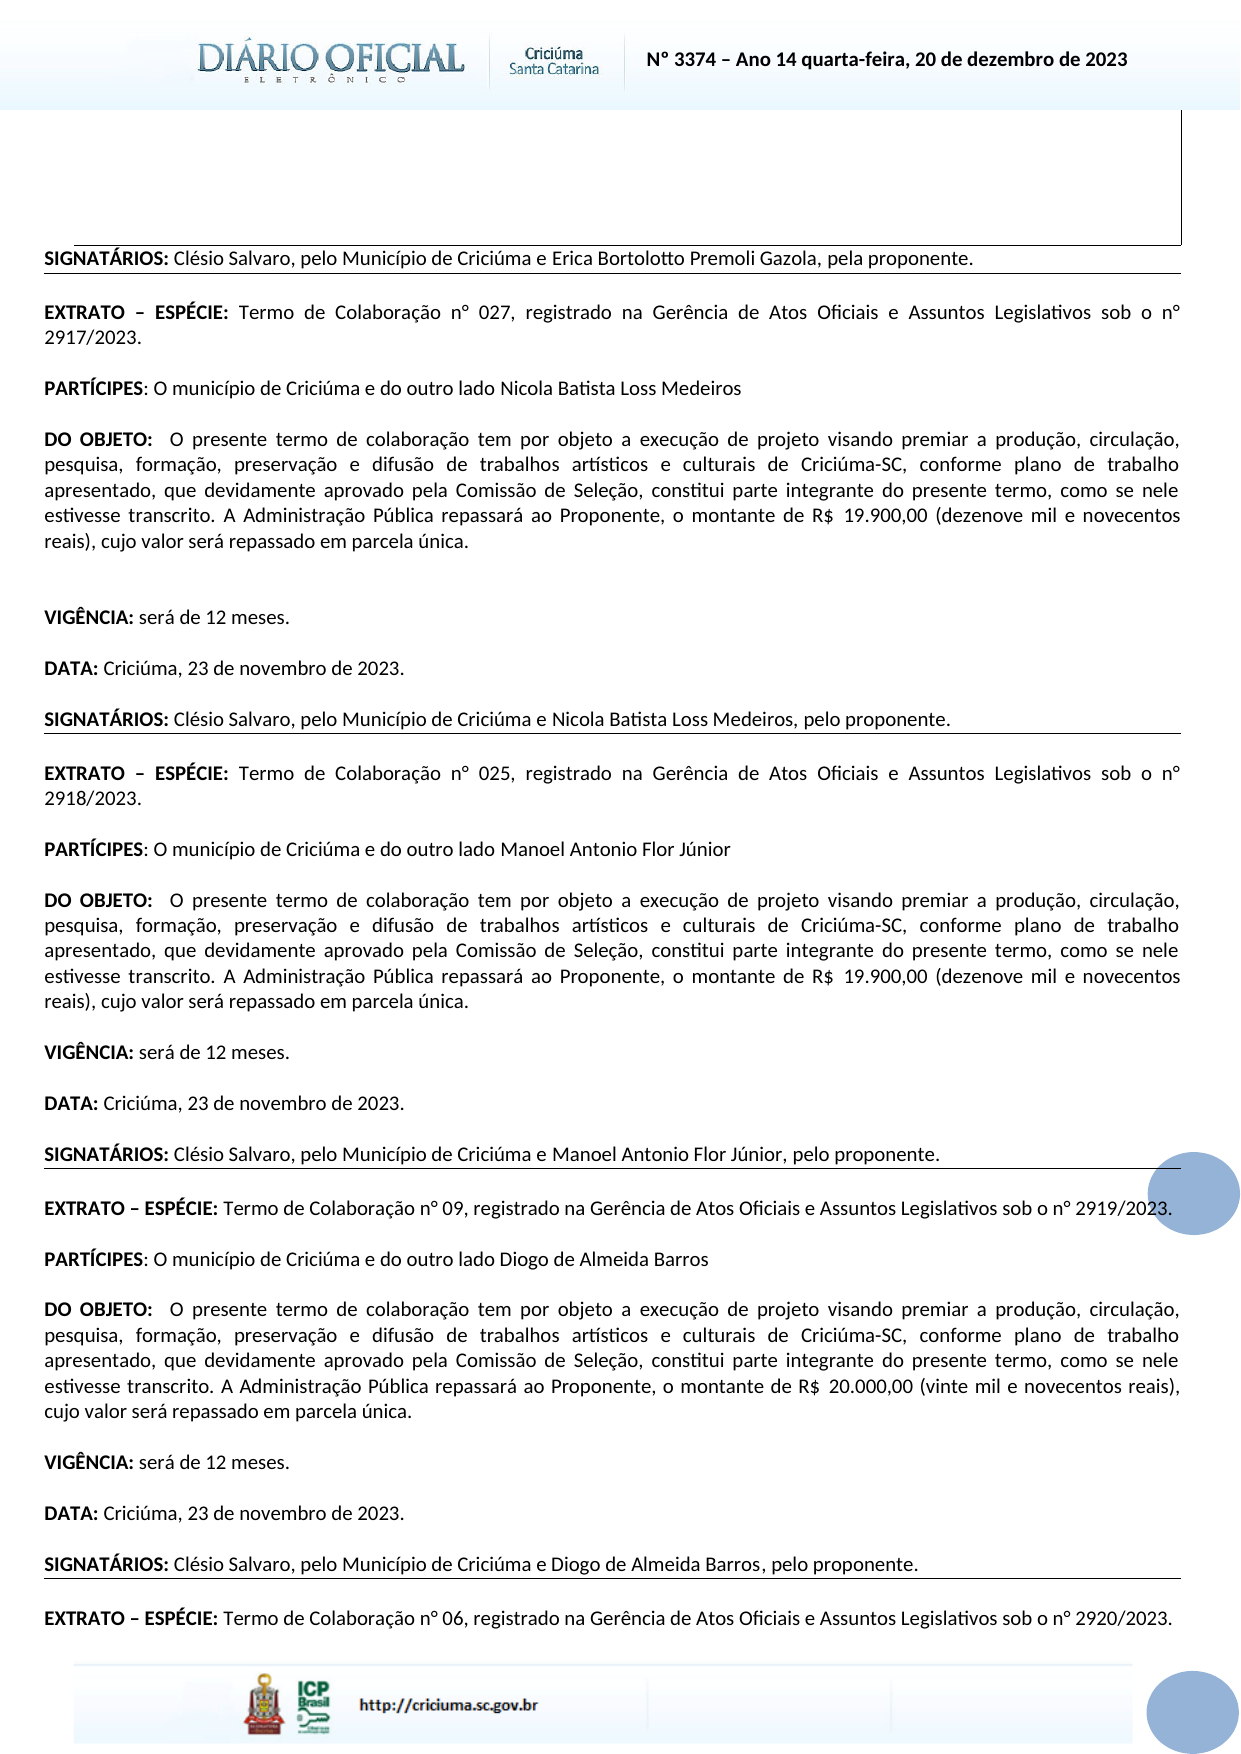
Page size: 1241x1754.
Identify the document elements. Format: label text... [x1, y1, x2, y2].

text EXTRATO – ESPÉCIE: Termo de Colaboração n° 06, registrado na Gerência de Atos Oficiais e Assuntos Legislativos sob o n° 2920/2023. [44, 1605, 1181, 1630]
text PARTÍCIPES: O município de Criciúma e do outro lado Diogo de Almeida Barros [44, 1246, 1181, 1271]
text DO OBJETO: O presente termo de colaboração tem por objeto a execução de projeto visando premiar a produção, circulação, pesquisa, formação, preservação e difusão de trabalhos artísticos e culturais de Criciúma-SC, conforme plano de trabalho apresentado, que devidamente aprovado pela Comissão de Seleção, constitui parte integrante do presente termo, como se nele estivesse transcrito. A Administração Pública repassará ao Proponente, o montante de R$ 19.900,00 (dezenove mil e novecentos reais), cujo valor será repassado em parcela única. [44, 426, 1181, 553]
text DATA: Criciúma, 23 de novembro de 2023. [44, 1090, 1181, 1116]
text EXTRATO – ESPÉCIE: Termo de Colaboração n° 027, registrado na Gerência de Atos Oficiais e Assuntos Legislativos sob o n° 2917/2023. [44, 299, 1181, 350]
text SIGNATÁRIOS: Clésio Salvaro, pelo Município de Criciúma e Erica Bortolotto Premoli Gazola, pela proponente. [44, 245, 1181, 273]
text VIGÊNCIA: será de 12 meses. [44, 604, 1181, 629]
text DO OBJETO: O presente termo de colaboração tem por objeto a execução de projeto visando premiar a produção, circulação, pesquisa, formação, preservação e difusão de trabalhos artísticos e culturais de Criciúma-SC, conforme plano de trabalho apresentado, que devidamente aprovado pela Comissão de Seleção, constitui parte integrante do presente termo, como se nele estivesse transcrito. A Administração Pública repassará ao Proponente, o montante de R$ 20.000,00 (vinte mil e novecentos reais), cujo valor será repassado em parcela única. [44, 1297, 1181, 1424]
text VIGÊNCIA: será de 12 meses. [44, 1039, 1181, 1065]
text PARTÍCIPES: O município de Criciúma e do outro lado Nicola Batista Loss Medeiros [44, 375, 1181, 401]
text EXTRATO – ESPÉCIE: Termo de Colaboração n° 09, registrado na Gerência de Atos Oficiais e Assuntos Legislativos sob o n° 2919/2023. [44, 1195, 1157, 1220]
text SIGNATÁRIOS: Clésio Salvaro, pelo Município de Criciúma e Diogo de Almeida Barros, pelo proponente. [44, 1551, 1181, 1578]
text SIGNATÁRIOS: Clésio Salvaro, pelo Município de Criciúma e Nicola Batista Loss Medeiros, pelo proponente. [44, 706, 1181, 733]
text DATA: Criciúma, 23 de novembro de 2023. [44, 655, 1181, 680]
text VIGÊNCIA: será de 12 meses. [44, 1449, 1181, 1474]
text EXTRATO – ESPÉCIE: Termo de Colaboração n° 025, registrado na Gerência de Atos Oficiais e Assuntos Legislativos sob o n° 2918/2023. [44, 760, 1181, 811]
text DO OBJETO: O presente termo de colaboração tem por objeto a execução de projeto visando premiar a produção, circulação, pesquisa, formação, preservação e difusão de trabalhos artísticos e culturais de Criciúma-SC, conforme plano de trabalho apresentado, que devidamente aprovado pela Comissão de Seleção, constitui parte integrante do presente termo, como se nele estivesse transcrito. A Administração Pública repassará ao Proponente, o montante de R$ 19.900,00 (dezenove mil e novecentos reais), cujo valor será repassado em parcela única. [44, 887, 1181, 1014]
text DATA: Criciúma, 23 de novembro de 2023. [44, 1500, 1181, 1525]
text SIGNATÁRIOS: Clésio Salvaro, pelo Município de Criciúma e Manoel Antonio Flor Júnior, pelo proponente. [44, 1141, 1181, 1168]
text PARTÍCIPES: O município de Criciúma e do outro lado Manoel Antonio Flor Júnior [44, 836, 1181, 861]
